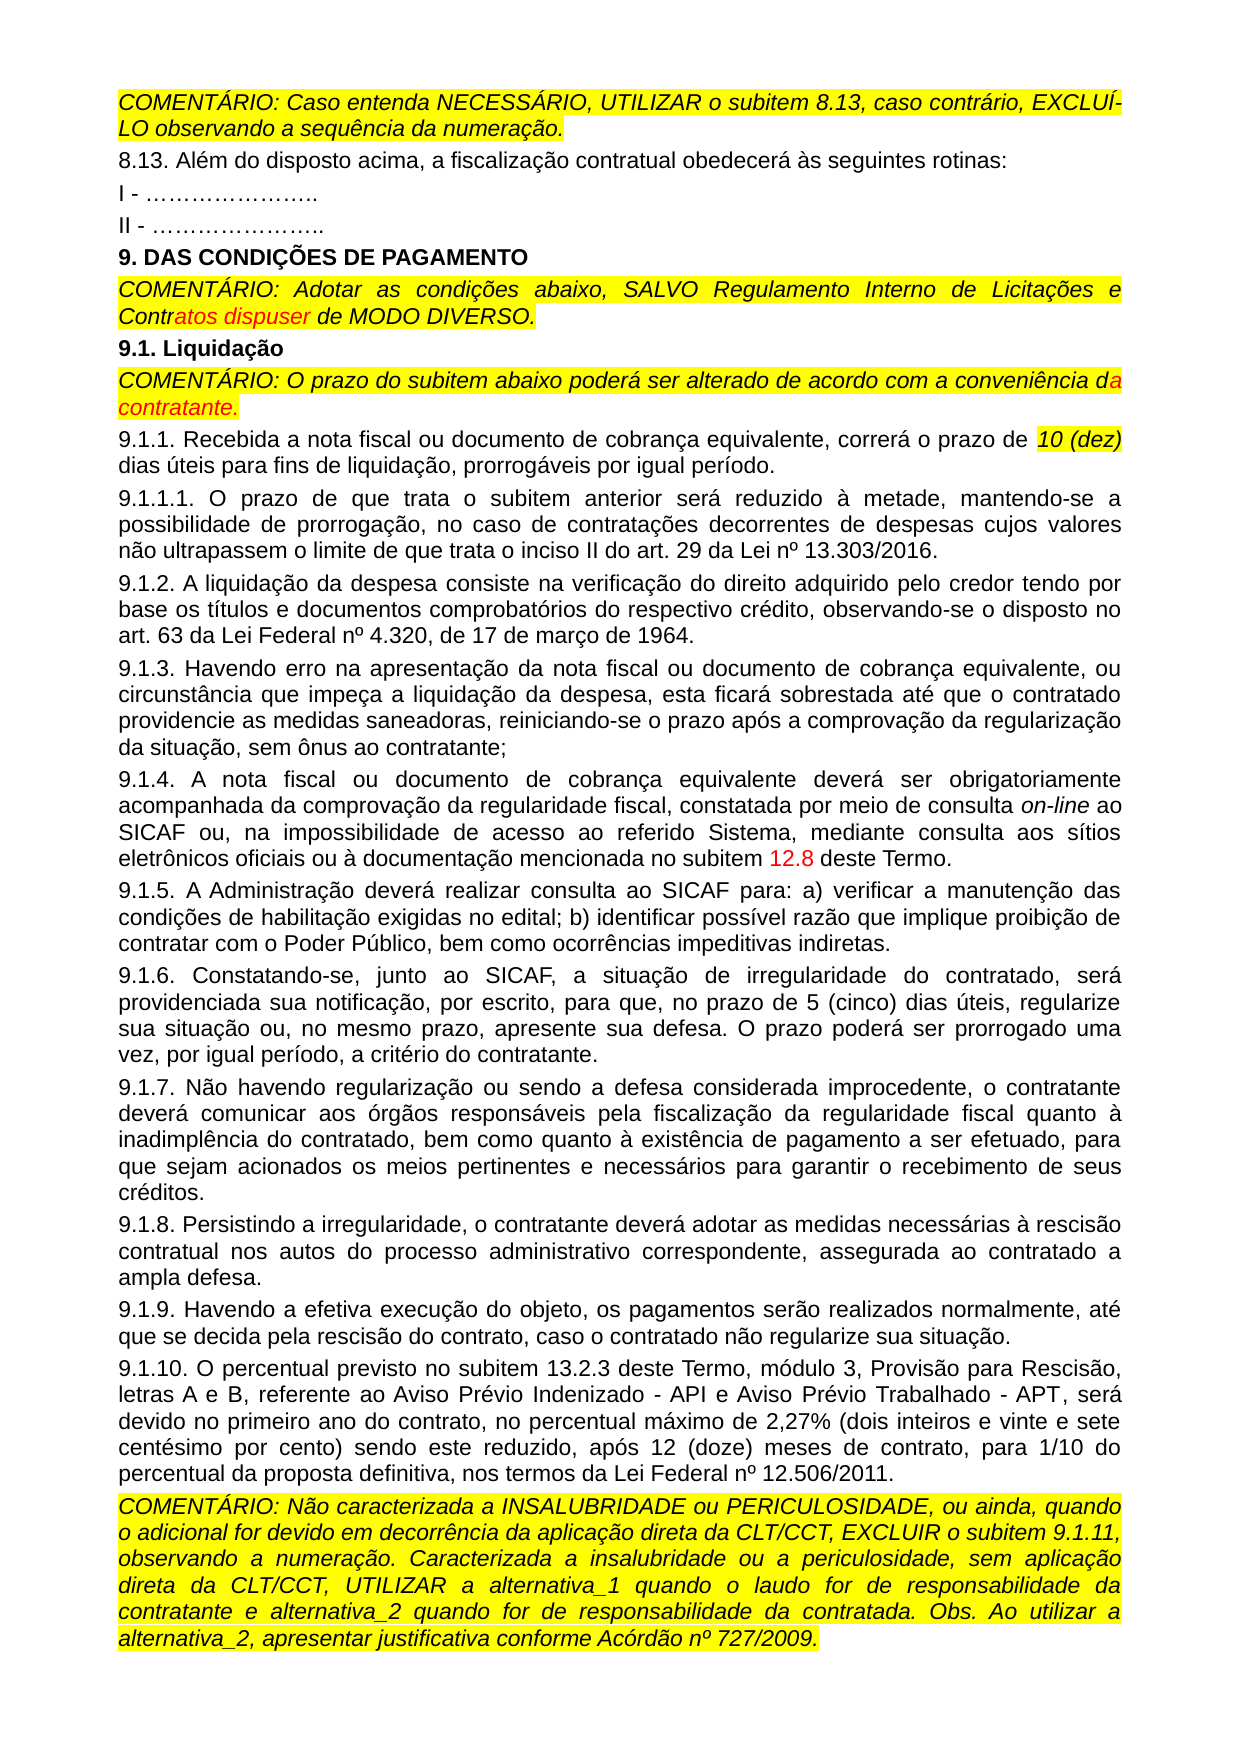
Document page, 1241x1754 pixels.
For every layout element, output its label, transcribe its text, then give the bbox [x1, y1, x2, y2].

text 9.1.1.1. O prazo de que trata o subitem anterior será reduzido à metade, mantendo-se a possibilidade de prorrogação, no caso de contratações decorrentes de despesas cujos valores não ultrapassem o limite de que trata o inciso II do art. 29 da Lei nº 13.303/2016. [118, 484, 1122, 564]
text 9.1.10. O percentual previsto no subitem 13.2.3 deste Termo, módulo 3, Provisão para Rescisão, letras A e B, referente ao Aviso Prévio Indenizado - API e Aviso Prévio Trabalhado - APT, será devido no primeiro ano do contrato, no percentual máximo de 2,27% (dois inteiros e vinte e sete centésimo por cento) sendo este reduzido, após 12 (doze) meses de contrato, para 1/10 do percentual da proposta definitiva, nos termos da Lei Federal nº 12.506/2011. [118, 1355, 1122, 1487]
text COMENTÁRIO: Não caracterizada a INSALUBRIDADE ou PERICULOSIDADE, ou ainda, quando o adicional for devido em decorrência da aplicação direta da CLT/CCT, EXCLUIR o subitem 9.1.11, observando a numeração. Caracterizada a insalubridade ou a periculosidade, sem aplicação direta da CLT/CCT, UTILIZAR a alternativa_1 quando o laudo for de responsabilidade da contratante e alternativa_2 quando for de responsabilidade da contratada. Obs. Ao utilizar a alternativa_2, apresentar justificativa conforme Acórdão nº 727/2009. [118, 1493, 1122, 1651]
text 9.1.9. Havendo a efetiva execução do objeto, os pagamentos serão realizados normalmente, até que se decida pela rescisão do contrato, caso o contratado não regularize sua situação. [118, 1296, 1122, 1349]
text 9.1.2. A liquidação da despesa consiste na verificação do direito adquirido pelo credor tendo por base os títulos e documentos comprobatórios do respectivo crédito, observando-se o disposto no art. 63 da Lei Federal nº 4.320, de 17 de março de 1964. [118, 569, 1122, 649]
text COMENTÁRIO: O prazo do subitem abaixo poderá ser alterado de acordo com a conveniência da contratante. [118, 367, 1122, 420]
text II - ………………….. [118, 212, 1122, 238]
text I - ………………….. [118, 179, 1122, 206]
text 9.1.4. A nota fiscal ou documento de cobrança equivalente deverá ser obrigatoriamente acompanhada da comprovação da regularidade fiscal, constatada por meio de consulta on-line ao SICAF ou, na impossibilidade de acesso ao referido Sistema, mediante consulta aos sítios eletrônicos oficiais ou à documentação mencionada no subitem 12.8 deste Termo. [118, 766, 1122, 871]
text 9.1.5. A Administração deverá realizar consulta ao SICAF para: a) verificar a manutenção das condições de habilitação exigidas no edital; b) identificar possível razão que implique proibição de contratar com o Poder Público, bem como ocorrências impeditivas indiretas. [118, 877, 1122, 956]
text 8.13. Além do disposto acima, a fiscalização contratual obedecerá às seguintes rotinas: [118, 147, 1122, 173]
text COMENTÁRIO: Adotar as condições abaixo, SALVO Regulamento Interno de Licitações e Contratos dispuser de MODO DIVERSO. [118, 276, 1122, 329]
text 9.1.6. Constatando-se, junto ao SICAF, a situação de irregularidade do contratado, será providenciada sua notificação, por escrito, para que, no prazo de 5 (cinco) dias úteis, regularize sua situação ou, no mesmo prazo, apresente sua defesa. O prazo poderá ser prorrogado uma vez, por igual período, a critério do contratante. [118, 962, 1122, 1068]
text 9.1.1. Recebida a nota fiscal ou documento de cobrança equivalente, correrá o prazo de 10 (dez) dias úteis para fins de liquidação, prorrogáveis por igual período. [118, 426, 1122, 479]
text 9.1. Liquidação [118, 335, 1122, 361]
text 9.1.3. Havendo erro na apresentação da nota fiscal ou documento de cobrança equivalente, ou circunstância que impeça a liquidação da despesa, esta ficará sobrestada até que o contratado providencie as medidas saneadoras, reiniciando-se o prazo após a comprovação da regularização da situação, sem ônus ao contratante; [118, 654, 1122, 760]
text 9.1.8. Persistindo a irregularidade, o contratante deverá adotar as medidas necessárias à rescisão contratual nos autos do processo administrativo correspondente, assegurada ao contratado a ampla defesa. [118, 1211, 1122, 1290]
text 9. DAS CONDIÇÕES DE PAGAMENTO [118, 244, 1122, 270]
text COMENTÁRIO: Caso entenda NECESSÁRIO, UTILIZAR o subitem 8.13, caso contrário, EXCLUÍ-LO observando a sequência da numeração. [118, 88, 1122, 141]
text 9.1.7. Não havendo regularização ou sendo a defesa considerada improcedente, o contratante deverá comunicar aos órgãos responsáveis pela fiscalização da regularidade fiscal quanto à inadimplência do contratado, bem como quanto à existência de pagamento a ser efetuado, para que sejam acionados os meios pertinentes e necessários para garantir o recebimento de seus créditos. [118, 1074, 1122, 1205]
